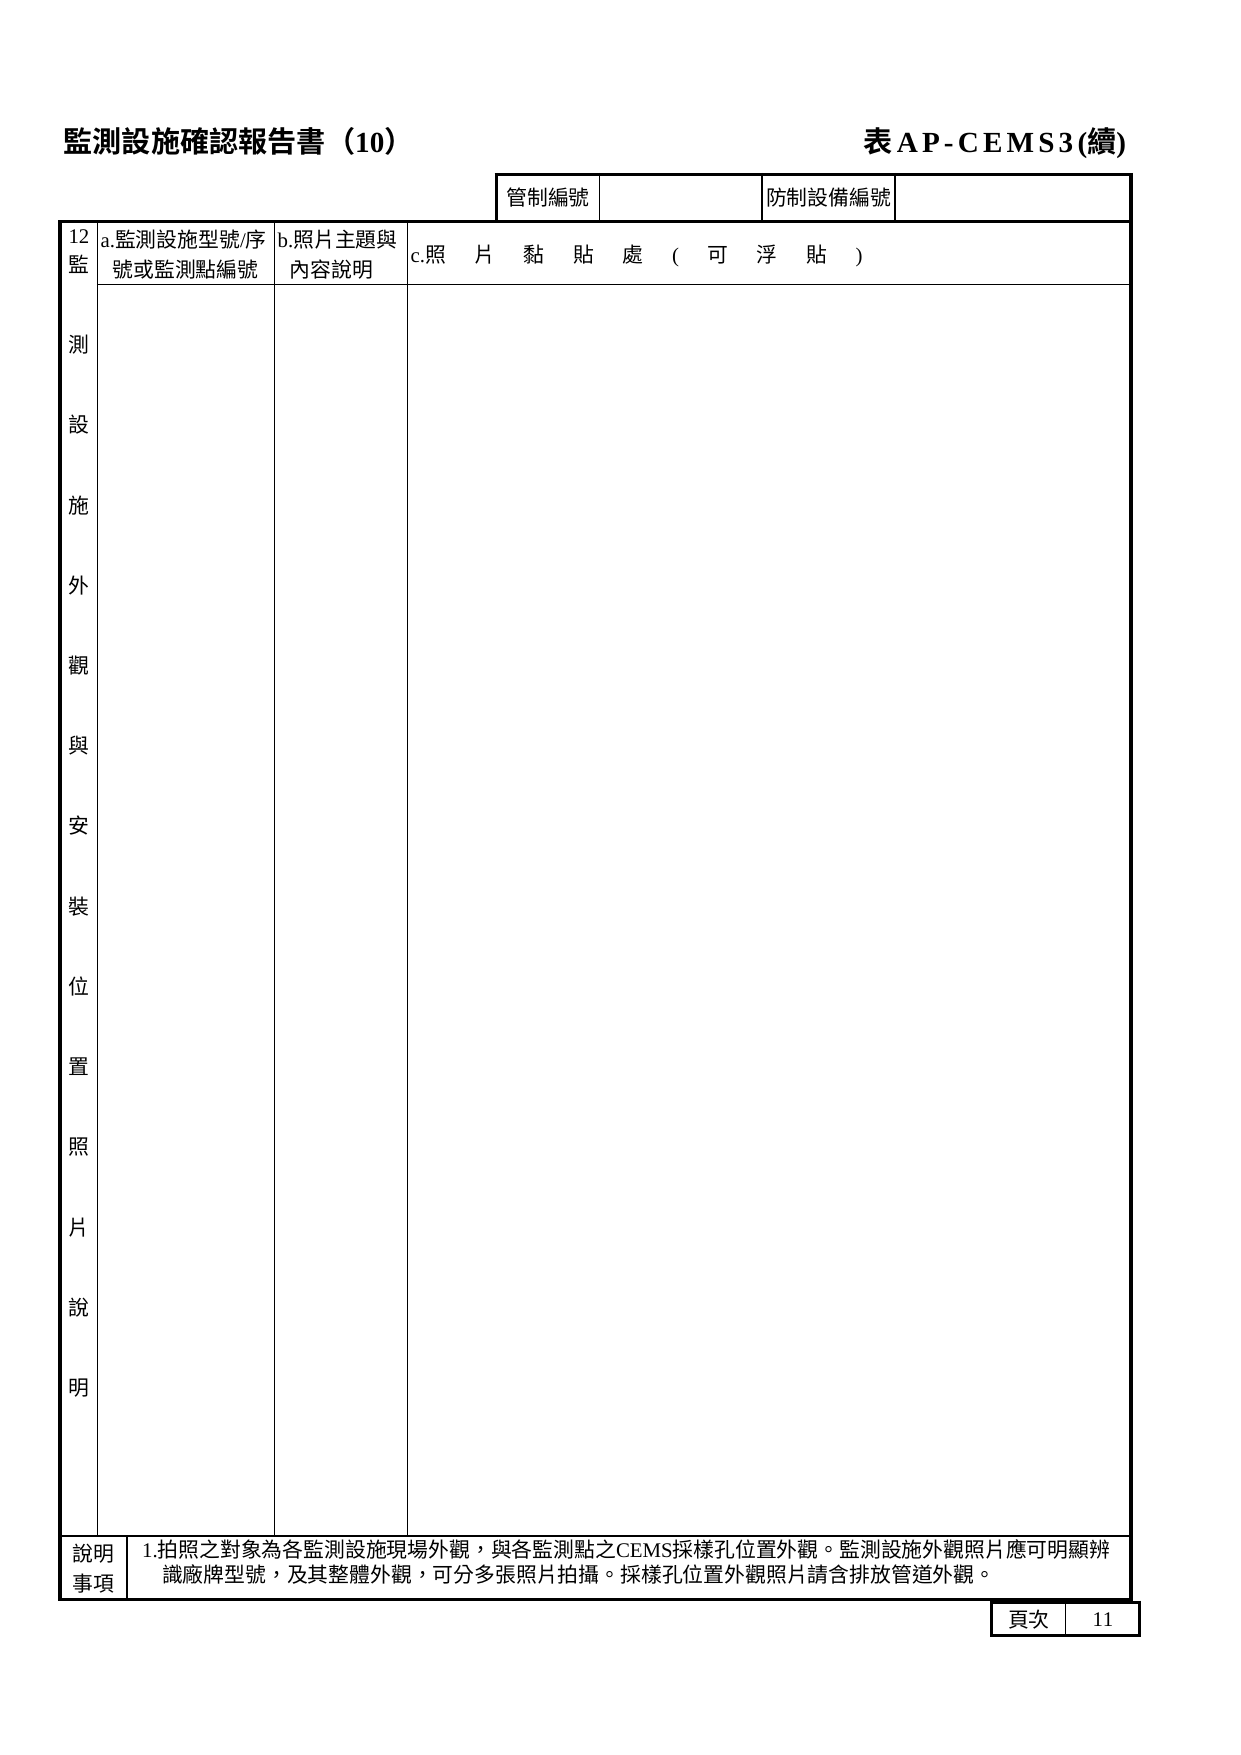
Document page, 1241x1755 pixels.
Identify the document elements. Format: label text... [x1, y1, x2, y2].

table_cell [275, 285, 407, 1535]
table_header [600, 176, 761, 220]
table_header [408, 173, 495, 220]
table_header 防制設備編號 [763, 176, 894, 220]
table_cell 1.拍照之對象為各監測設施現場外觀，與各監測點之CEMS採樣孔位置外觀。監測設施外觀照片應可明顯辨識廠牌型號，及其整體外觀，可分多張照片拍攝。採樣孔位置外觀照片請含排放管道外觀。 [128, 1537, 1129, 1597]
table_header 管制編號 [498, 176, 599, 220]
table_cell a.監測設施型號/序號或監測點編號 [98, 223, 274, 284]
table_cell c.照片黏貼處(可浮貼) [408, 223, 1129, 284]
table_header [98, 173, 127, 220]
table_header [60, 173, 97, 220]
table_cell 12 監 測 設 施 外 觀 與 安 裝 位 置 照 片 說 明 [62, 223, 97, 1535]
table_cell [98, 285, 274, 1535]
table_header [127, 173, 274, 220]
table_header [896, 176, 1129, 220]
text 監測設施確認報告書（10） 表AP-CEMS3(續) [63, 118, 1181, 160]
table_cell [408, 285, 1129, 1535]
table_cell 說明事項 [62, 1537, 126, 1597]
table_cell b.照片主題與內容說明 [275, 223, 407, 284]
table_header [275, 173, 407, 220]
